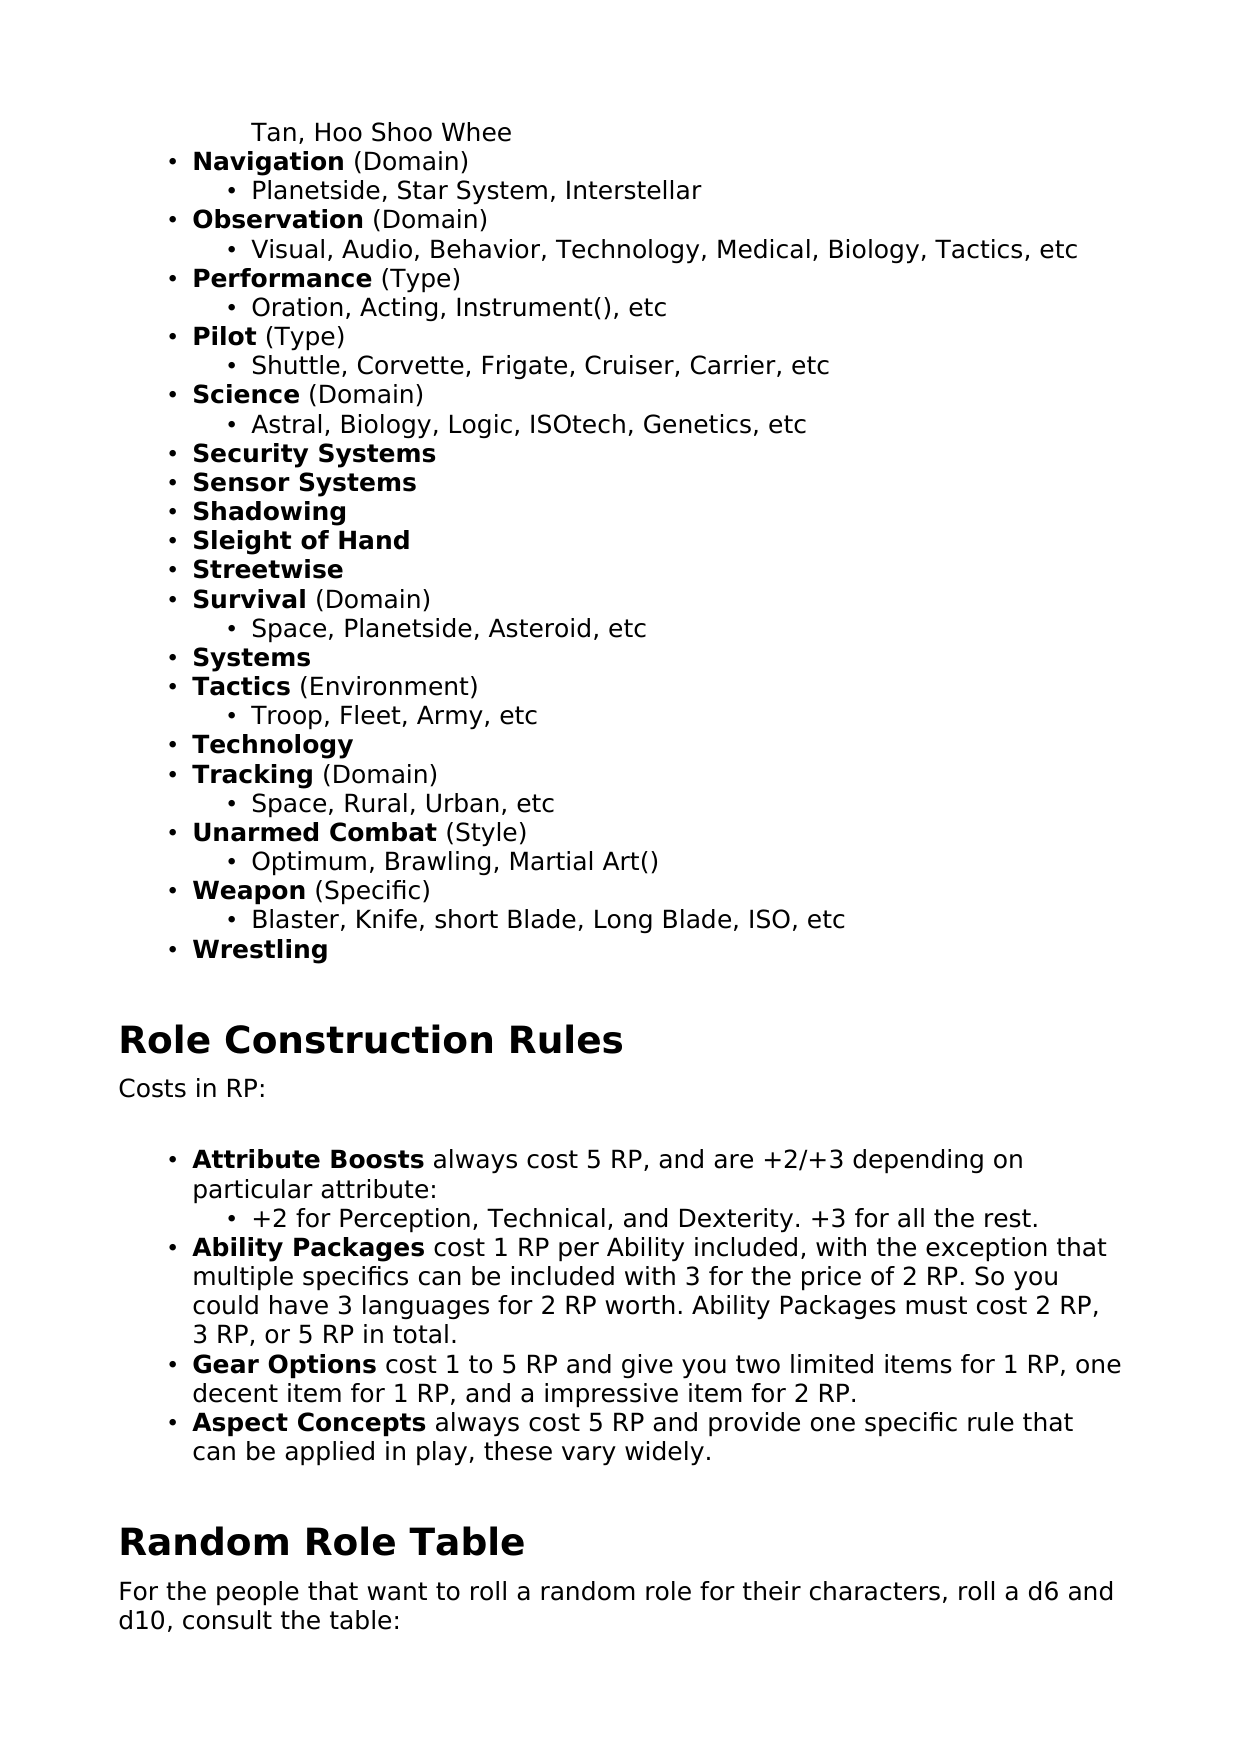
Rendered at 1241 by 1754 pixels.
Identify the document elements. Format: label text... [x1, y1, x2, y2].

list Systems [177, 643, 1122, 672]
list Tracking (Domain) [177, 760, 1122, 789]
list Science (Domain) [177, 381, 1122, 410]
list Navigation (Domain) [177, 147, 1122, 176]
list Observation (Domain) [177, 206, 1122, 235]
list Unarmed Combat (Style) [177, 818, 1122, 847]
list Visual, Audio, Behavior, Technology, Medical, Biology, Tactics, etc [236, 235, 1122, 264]
list Space, Rural, Urban, etc [236, 789, 1122, 818]
list Aspect Concepts always cost 5 RP and provide one specific rule that can be applied in play, these vary widely. [177, 1408, 1122, 1467]
list Oration, Acting, Instrument(), etc [236, 293, 1122, 322]
list Optimum, Brawling, Martial Art() [236, 847, 1122, 876]
list Astral, Biology, Logic, ISOtech, Genetics, etc [236, 410, 1122, 439]
list Ability Packages cost 1 RP per Ability included, with the exception that multiple specifics can be included with 3 for the price of 2 RP. So you could have 3 languages for 2 RP worth. Ability Packages must cost 2 RP, 3 RP, or 5 RP in total. [177, 1233, 1122, 1350]
list Wrestling [177, 935, 1122, 964]
list Performance (Type) [177, 264, 1122, 293]
list Gear Options cost 1 to 5 RP and give you two limited items for 1 RP, one decent item for 1 RP, and a impressive item for 2 RP. [177, 1350, 1122, 1408]
list Security Systems [177, 439, 1122, 468]
text For the people that want to roll a random role for their characters, roll a d6 and d10, consult the table: [118, 1577, 1122, 1636]
list Weapon (Specific) [177, 876, 1122, 906]
text Costs in RP: [118, 1074, 1122, 1104]
list Troop, Fleet, Army, etc [236, 701, 1122, 731]
list Pilot (Type) [177, 322, 1122, 351]
list Space, Planetside, Asteroid, etc [236, 614, 1122, 643]
list Shuttle, Corvette, Frigate, Cruiser, Carrier, etc [236, 351, 1122, 381]
list Shadowing [177, 497, 1122, 526]
subtitle Random Role Table [118, 1521, 1122, 1565]
list Sleight of Hand [177, 526, 1122, 556]
list Planetside, Star System, Interstellar [236, 176, 1122, 206]
list Sensor Systems [177, 468, 1122, 497]
list Technology [177, 731, 1122, 760]
list Survival (Domain) [177, 585, 1122, 614]
list Attribute Boosts always cost 5 RP, and are +2/+3 depending on particular attribute: [177, 1146, 1122, 1204]
list Blaster, Knife, short Blade, Long Blade, ISO, etc [236, 906, 1122, 935]
list Streetwise [177, 556, 1122, 585]
subtitle Role Construction Rules [118, 1018, 1122, 1062]
list Tactics (Environment) [177, 672, 1122, 701]
list Tan, Hoo Shoo Whee [236, 118, 1122, 147]
list +2 for Perception, Technical, and Dexterity. +3 for all the rest. [236, 1204, 1122, 1233]
